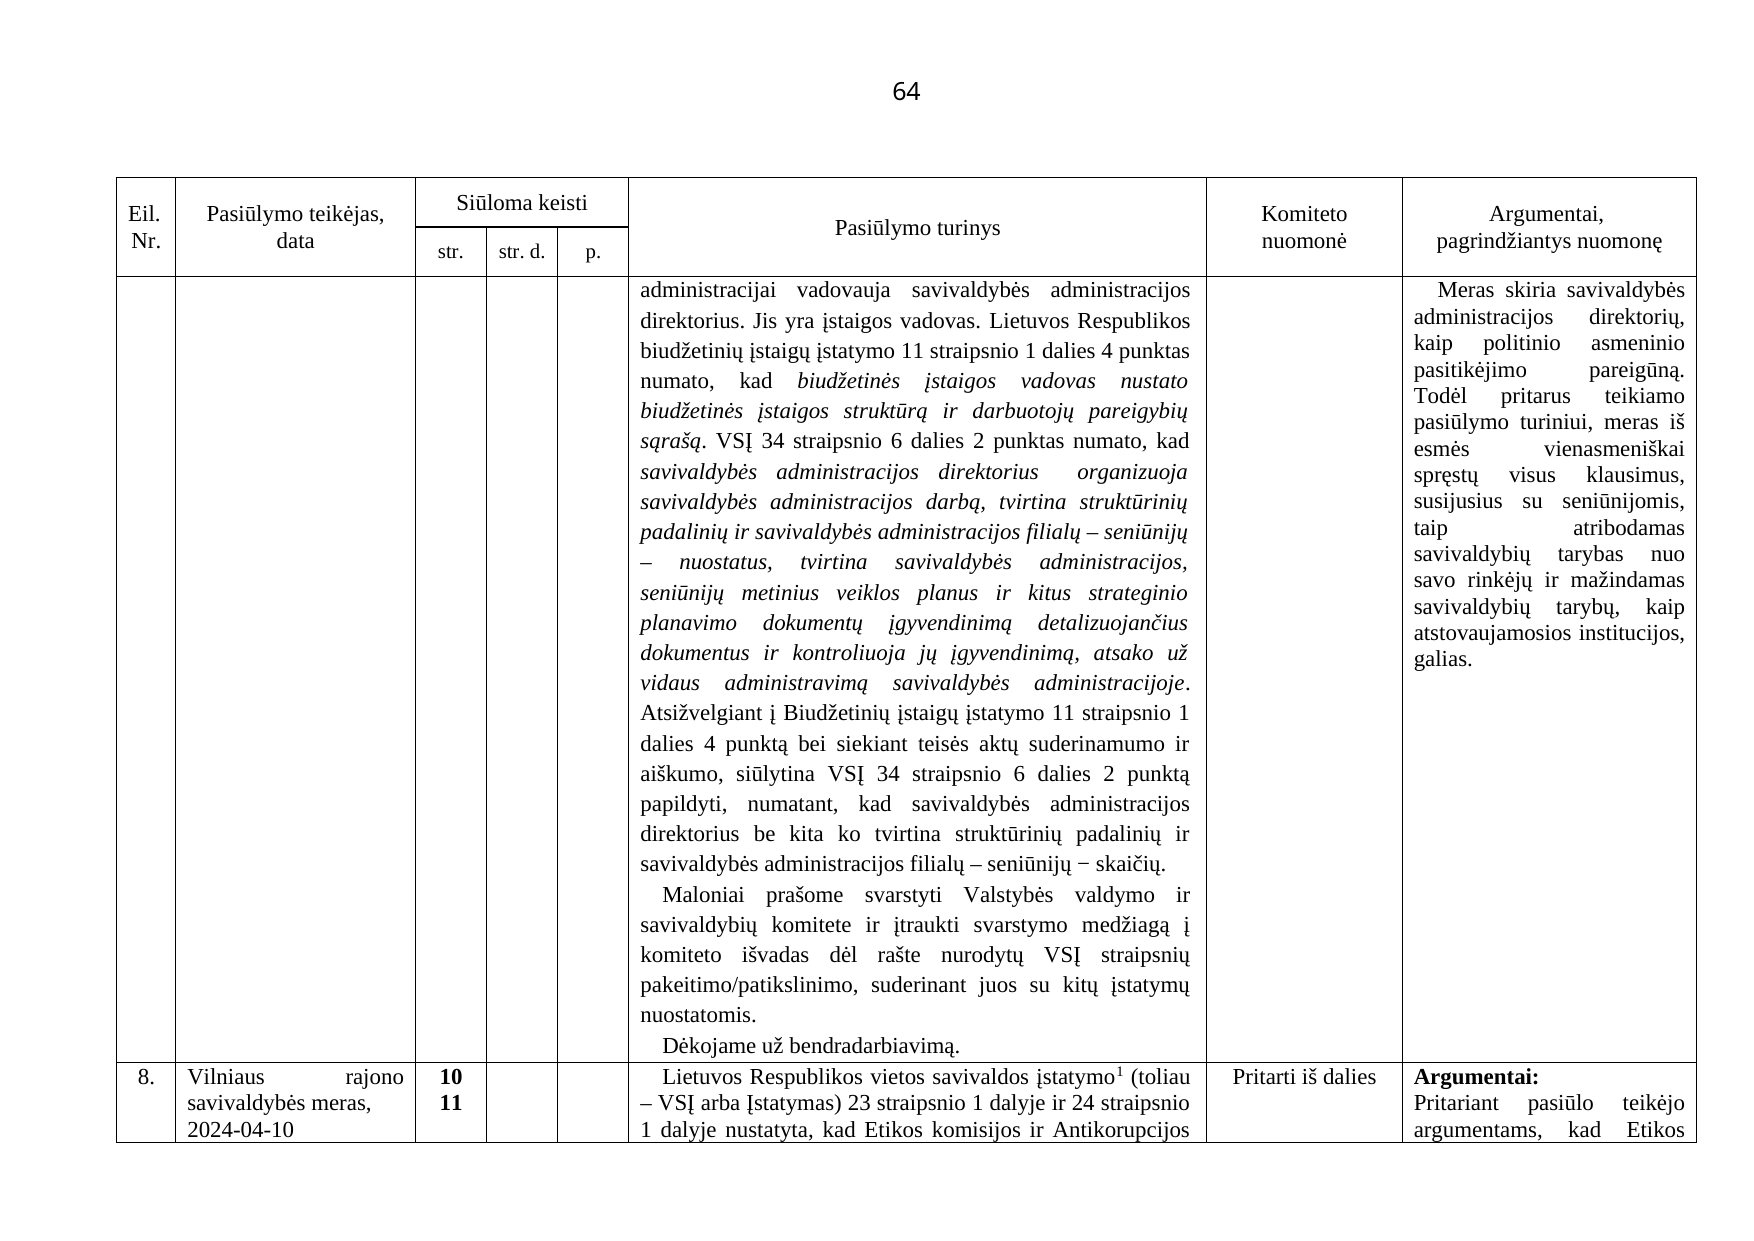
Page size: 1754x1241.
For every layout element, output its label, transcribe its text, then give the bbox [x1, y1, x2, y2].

table_header Eil. Nr. [117, 178, 175, 276]
table_cell str. d. [487, 228, 557, 276]
table_header Pasiūlymo teikėjas, data [176, 178, 415, 276]
table_cell administracijai vadovauja savivaldybės administracijos direktorius. Jis yra įstaigos vadovas. Lietuvos Respublikos biudžetinių įstaigų įstatymo 11 straipsnio 1 dalies 4 punktas numato, kad biudžetinės įstaigos vadovas nustato biudžetinės įstaigos struktūrą ir darbuotojų pareigybių sąrašą. VSĮ 34 straipsnio 6 dalies 2 punktas numato, kad savivaldybės administracijos direktorius organizuoja savivaldybės administracijos darbą, tvirtina struktūrinių padalinių ir savivaldybės administracijos filialų – seniūnijų – nuostatus, tvirtina savivaldybės administracijos, seniūnijų metinius veiklos planus ir kitus strateginio planavimo dokumentų įgyvendinimą detalizuojančius dokumentus ir kontroliuoja jų įgyvendinimą, atsako už vidaus administravimą savivaldybės administracijoje. Atsižvelgiant į Biudžetinių įstaigų įstatymo 11 straipsnio 1 dalies 4 punktą bei siekiant teisės aktų suderinamumo ir aiškumo, siūlytina VSĮ 34 straipsnio 6 dalies 2 punktą papildyti, numatant, kad savivaldybės administracijos direktorius be kita ko tvirtina struktūrinių padalinių ir savivaldybės administracijos filialų – seniūnijų − skaičių. Maloniai prašome svarstyti Valstybės valdymo ir savivaldybių komitete ir įtraukti svarstymo medžiagą į komiteto išvadas dėl rašte nurodytų VSĮ straipsnių pakeitimo/patikslinimo, suderinant juos su kitų įstatymų nuostatomis. Dėkojame už bendradarbiavimą. [629, 277, 1206, 1062]
table_cell [487, 1063, 557, 1142]
table_header Komiteto nuomonė [1207, 178, 1402, 276]
table_cell [487, 277, 557, 1062]
table_cell [176, 277, 415, 1062]
table_cell [558, 1063, 628, 1142]
table_cell [117, 277, 175, 1062]
table_cell Pritarti iš dalies [1207, 1063, 1402, 1142]
table_cell 10 11 [416, 1063, 486, 1142]
table_cell str. [416, 228, 486, 276]
table_header Argumentai, pagrindžiantys nuomonę [1403, 178, 1696, 276]
table_header Pasiūlymo turinys [629, 178, 1206, 276]
table_cell 8. [117, 1063, 175, 1142]
table_cell [1207, 277, 1402, 1062]
table_cell p. [558, 228, 628, 276]
table_header Siūloma keisti [416, 178, 628, 226]
table_cell Vilniaus rajono savivaldybės meras, 2024-04-10 [176, 1063, 415, 1142]
table_cell Argumentai: Pritariant pasiūlo teikėjo argumentams, kad Etikos [1403, 1063, 1696, 1142]
table_cell [558, 277, 628, 1062]
table_cell Lietuvos Respublikos vietos savivaldos įstatymo1 (toliau – VSĮ arba Įstatymas) 23 straipsnio 1 dalyje ir 24 straipsnio 1 dalyje nustatyta, kad Etikos komisijos ir Antikorupcijos [629, 1063, 1206, 1142]
table_cell [416, 277, 486, 1062]
table_cell Meras skiria savivaldybės administracijos direktorių, kaip politinio asmeninio pasitikėjimo pareigūną. Todėl pritarus teikiamo pasiūlymo turiniui, meras iš esmės vienasmeniškai spręstų visus klausimus, susijusius su seniūnijomis, taip atribodamas savivaldybių tarybas nuo savo rinkėjų ir mažindamas savivaldybių tarybų, kaip atstovaujamosios institucijos, galias. [1403, 277, 1696, 1062]
